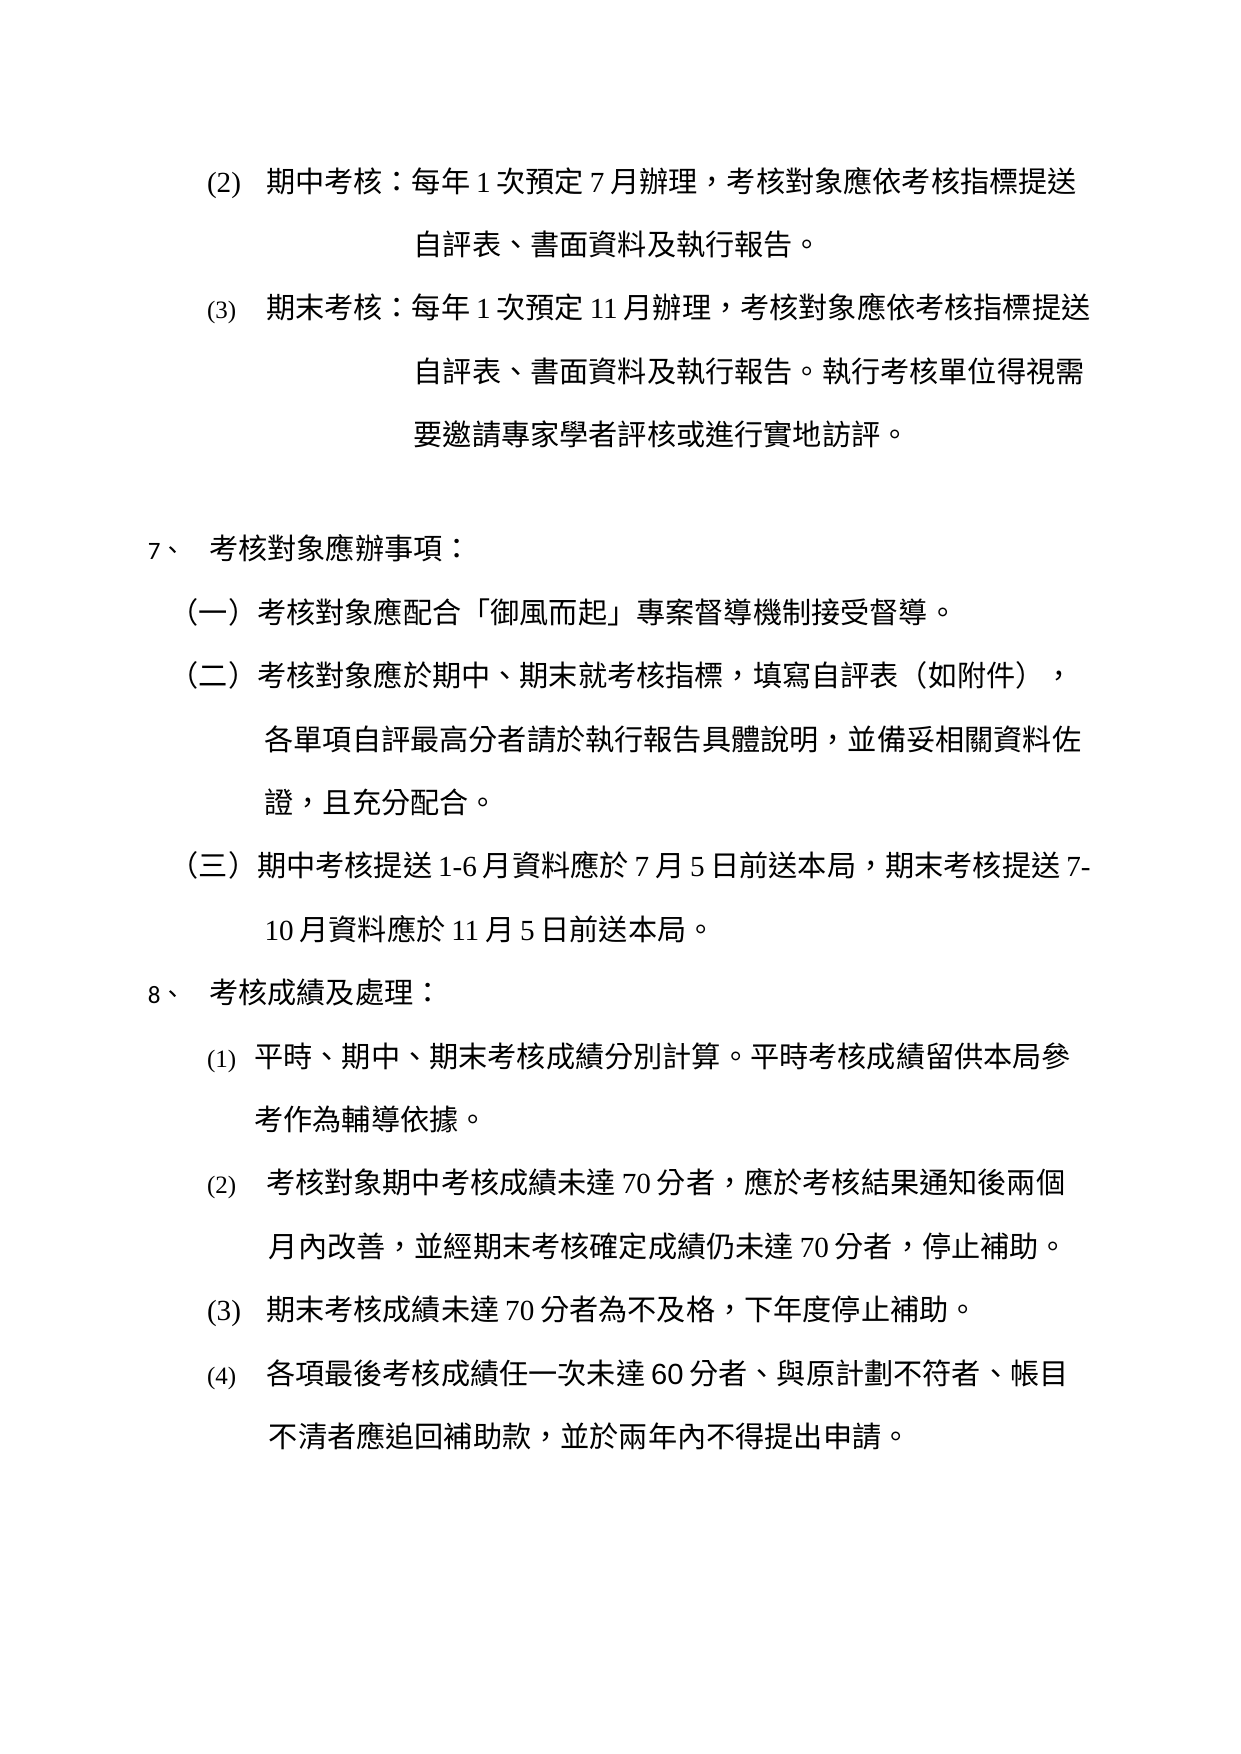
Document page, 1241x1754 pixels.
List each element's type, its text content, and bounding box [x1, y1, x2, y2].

list 平時、期中、期末考核成績分別計算。平時考核成績留供本局參考作為輔導依據。 [207, 1033, 1092, 1139]
list 期末考核成績未達70分者為不及格，下年度停止補助。 [207, 1287, 1092, 1329]
text （一）考核對象應配合「御風而起」專案督導機制接受督導。 [148, 589, 1092, 631]
list 考核對象期中考核成績未達70分者，應於考核結果通知後兩個月內改善，並經期末考核確定成績仍未達70分者，停止補助。 [207, 1160, 1092, 1266]
text （二）考核對象應於期中、期末就考核指標，填寫自評表（如附件），各單項自評最高分者請於執行報告具體說明，並備妥相關資料佐證，且充分配合。 [148, 653, 1092, 822]
list 期中考核：每年1次預定7月辦理，考核對象應依考核指標提送自評表、書面資料及執行報告。 [207, 158, 1092, 264]
text （三）期中考核提送1-6月資料應於7月5日前送本局，期末考核提送7-10月資料應於11月5日前送本局。 [148, 843, 1092, 949]
list 考核成績及處理： [148, 970, 1092, 1012]
list 考核對象應辦事項： [148, 526, 1092, 568]
list 期末考核：每年1次預定11月辦理，考核對象應依考核指標提送自評表、書面資料及執行報告。執行考核單位得視需要邀請專家學者評核或進行實地訪評。 [207, 285, 1092, 454]
list 各項最後考核成績任一次未達60分者、與原計劃不符者、帳目不清者應追回補助款，並於兩年內不得提出申請。 [207, 1350, 1092, 1456]
